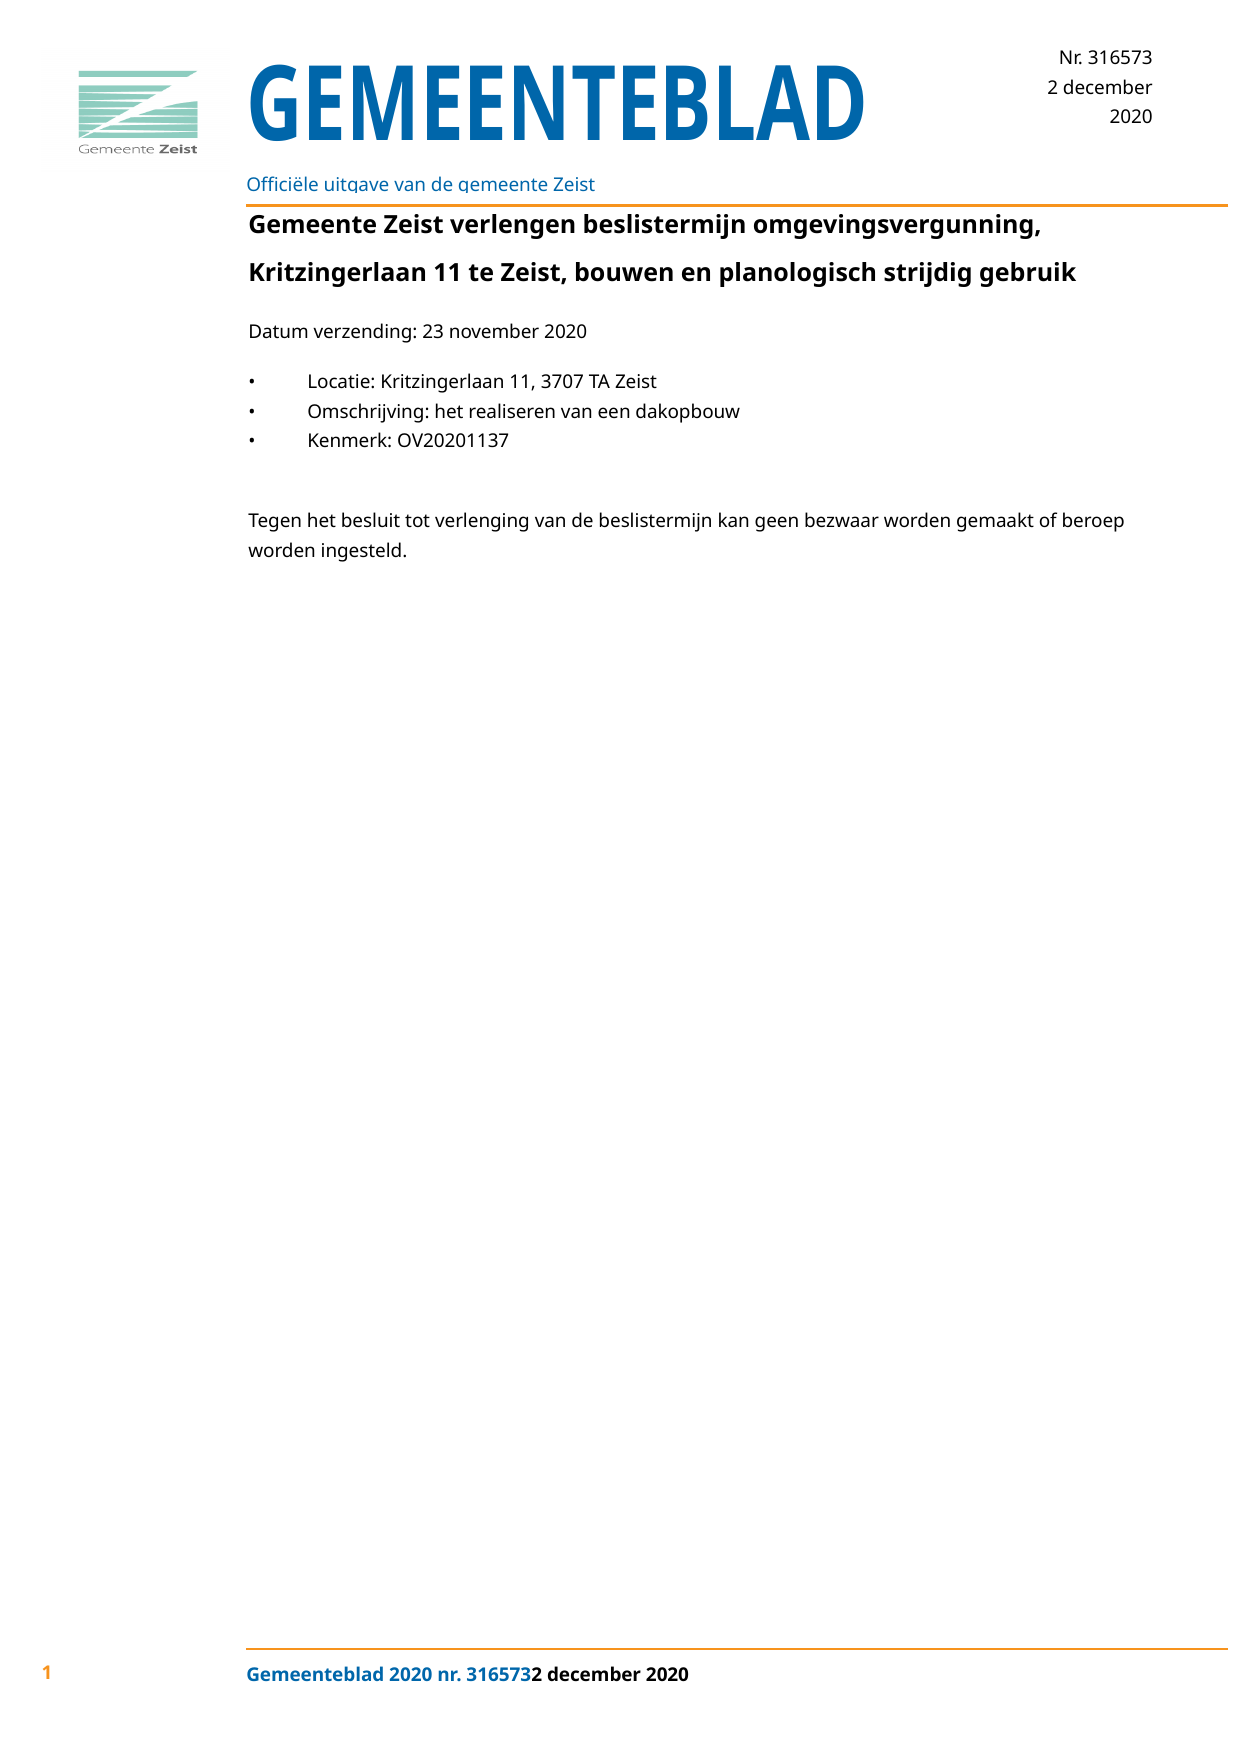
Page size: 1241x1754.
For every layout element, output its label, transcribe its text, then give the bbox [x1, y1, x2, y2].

list Omschrijving: het realiseren van een dakopbouw [248, 398, 1152, 424]
picture [41, 47, 231, 172]
text Tegen het besluit tot verlenging van de beslistermijn kan geen bezwaar worden gemaakt of beroep worden ingesteld. [248, 507, 1152, 563]
text Gemeente Zeist verlengen beslistermijn omgevingsvergunning, Kritzingerlaan 11 te Zeist, bouwen en planologisch strijdig gebruik [248, 207, 1152, 288]
list Kenmerk: OV20201137 [248, 427, 1152, 453]
list Locatie: Kritzingerlaan 11, 3707 TA Zeist [248, 368, 1152, 394]
text Datum verzending: 23 november 2020 [248, 318, 1152, 344]
